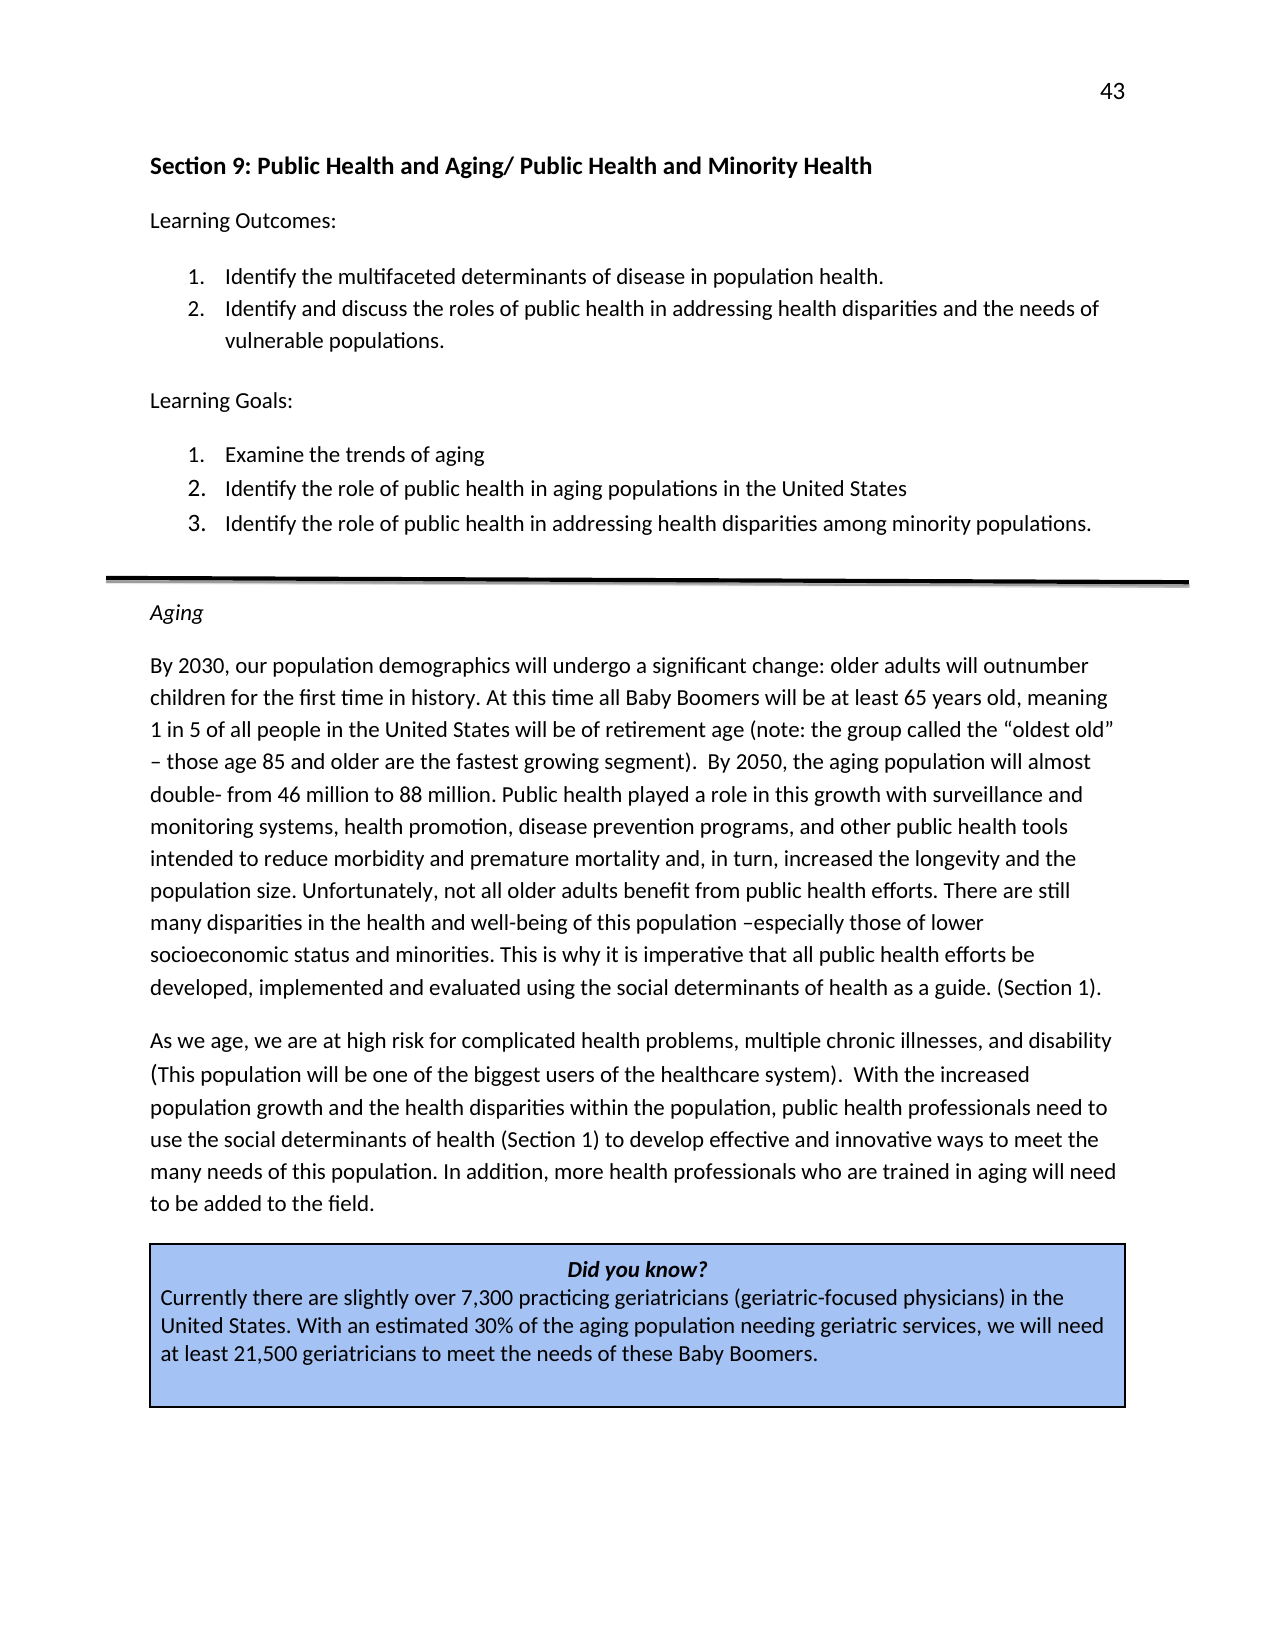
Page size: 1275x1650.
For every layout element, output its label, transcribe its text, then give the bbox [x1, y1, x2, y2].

text Learning Goals: [150, 386, 1125, 414]
list Identify and discuss the roles of public health in addressing health disparities and the needs of vulnerable populations. [187, 294, 1125, 354]
text By 2030, our population demographics will undergo a significant change: older adults will outnumber children for the first time in history. At this time all Baby Boomers will be at least 65 years old, meaning 1 in 5 of all people in the United States will be of retirement age (note: the group called the “oldest old” – those age 85 and older are the fastest growing segment). By 2050, the aging population will almost double- from 46 million to 88 million. Public health played a role in this growth with surveillance and monitoring systems, health promotion, disease prevention programs, and other public health tools intended to reduce morbidity and premature mortality and, in turn, increased the longevity and the population size. Unfortunately, not all older adults benefit from public health efforts. There are still many disparities in the health and well-being of this population –especially those of lower socioeconomic status and minorities. This is why it is imperative that all public health efforts be developed, implemented and evaluated using the social determinants of health as a guide. (Section 1). [150, 651, 1125, 1001]
text Aging [150, 598, 1125, 626]
text Section 9: Public Health and Aging/ Public Health and Minority Health [150, 150, 1125, 181]
list Identify the multifaceted determinants of disease in population health. [187, 262, 1125, 290]
table_header Did you know? Currently there are slightly over 7,300 practicing geriatricians (geriatric-focused physicians) in the United States. With an estimated 30% of the aging population needing geriatric services, we will need at least 21,500 geriatricians to meet the needs of these Baby Boomers. [151, 1245, 1124, 1406]
list Examine the trends of aging [187, 440, 1125, 468]
text Learning Outcomes: [150, 206, 1125, 234]
list Identify the role of public health in aging populations in the United States [187, 472, 1125, 503]
list Identify the role of public health in addressing health disparities among minority populations. [187, 507, 1125, 538]
text As we age, we are at high risk for complicated health problems, multiple chronic illnesses, and disability (This population will be one of the biggest users of the healthcare system). With the increased population growth and the health disparities within the population, public health professionals need to use the social determinants of health (Section 1) to develop effective and innovative ways to meet the many needs of this population. In addition, more health professionals who are trained in aging will need to be added to the field. [150, 1026, 1125, 1218]
